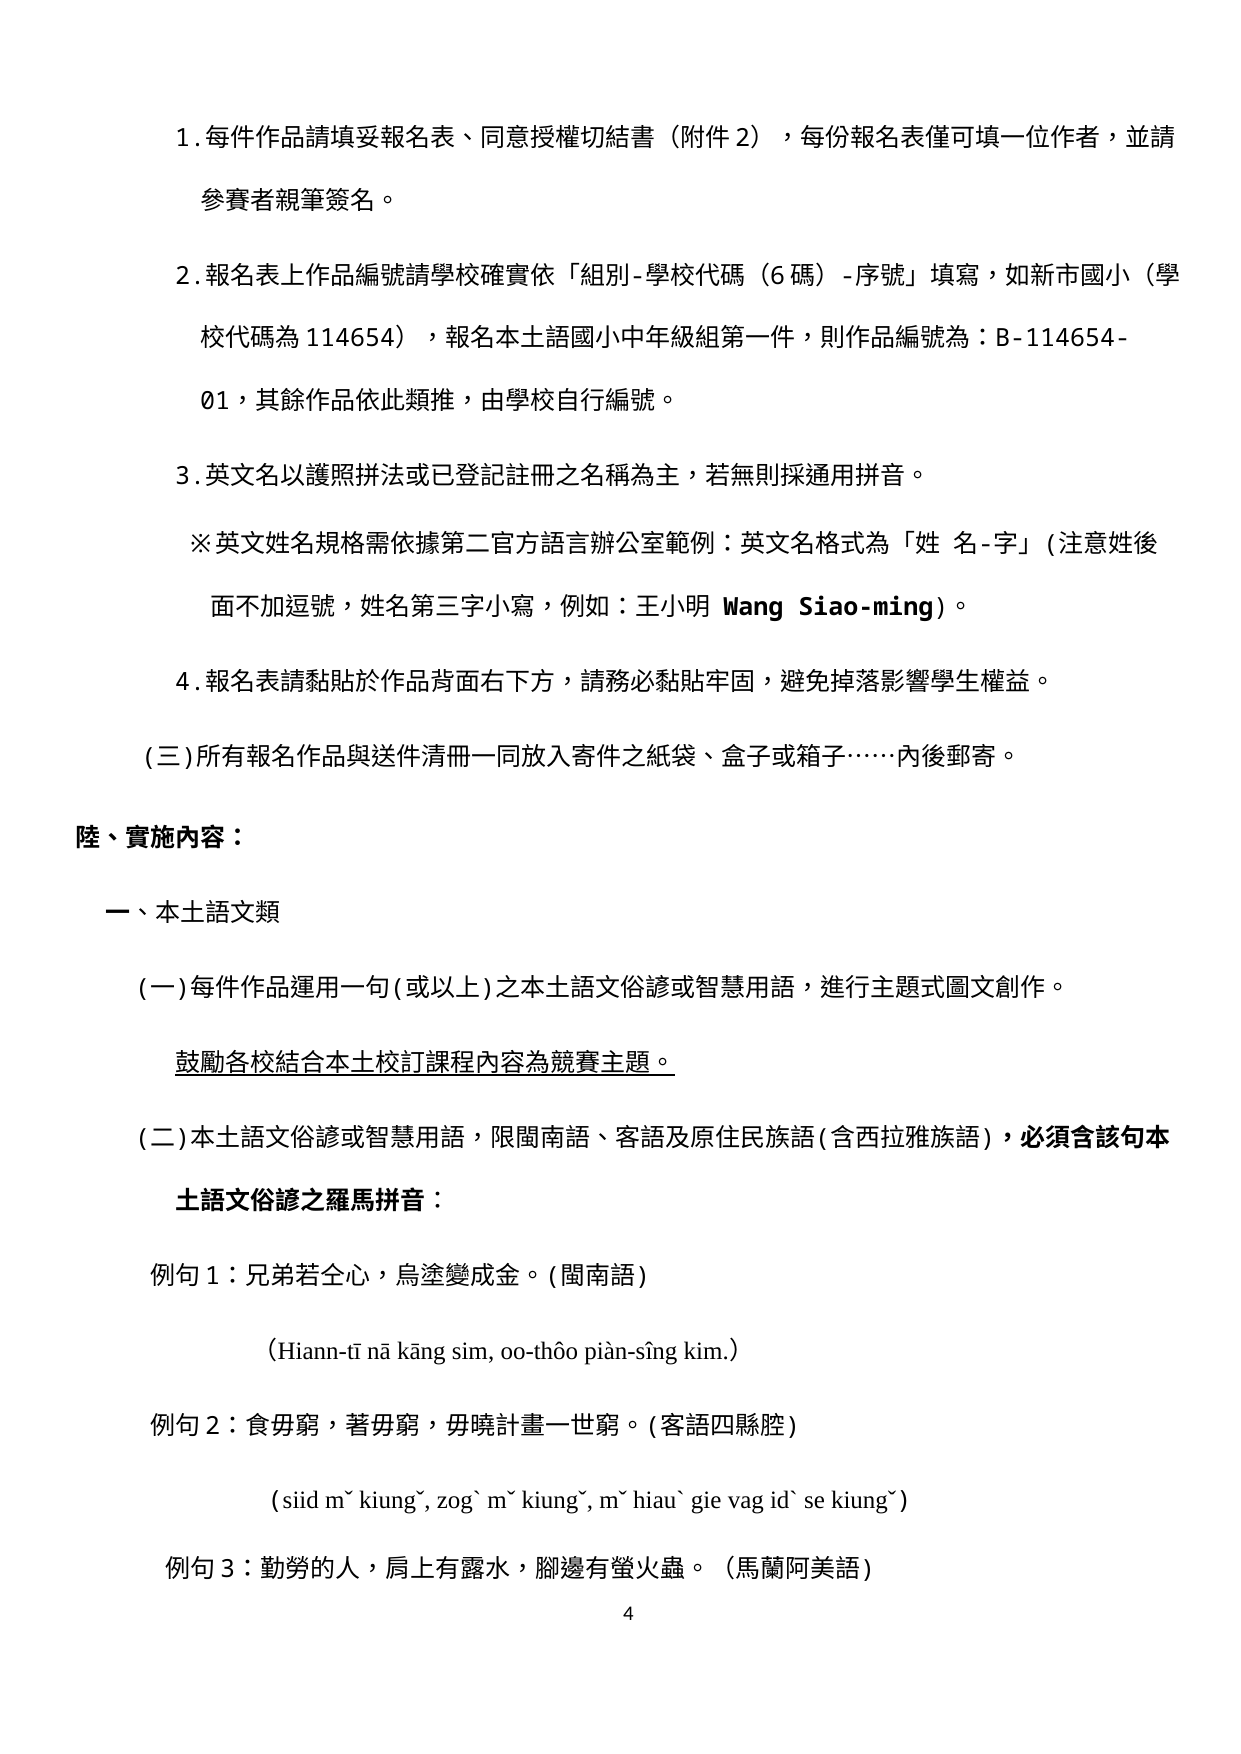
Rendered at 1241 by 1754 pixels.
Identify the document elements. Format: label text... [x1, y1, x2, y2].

text 例句2：食毋窮，著毋窮，毋曉計畫一世窮。(客語四縣腔) [75, 1382, 1181, 1444]
text 例句3：勤勞的人，肩上有露水，腳邊有螢火蟲。（馬蘭阿美語) [75, 1525, 1181, 1588]
text 陸、實施內容： [75, 794, 1181, 857]
text （Hiann-tī nā kāng sim, oo-thôo piàn-sîng kim.） [162, 1307, 1181, 1369]
text 例句1：兄弟若仝心，烏塗變成金。(閩南語) [75, 1232, 1181, 1294]
text (siid mˇ kiungˇ, zogˋ mˇ kiungˇ, mˇ hiauˋ gie vag idˋ se kiungˇ) [150, 1457, 1181, 1519]
text 2.報名表上作品編號請學校確實依「組別-學校代碼（6碼）-序號」填寫，如新市國小（學校代碼為114654），報名本土語國小中年級組第一件，則作品編號為：B-114654-01，其餘作品依此類推，由學校自行編號。 [175, 232, 1181, 419]
text ※英文姓名規格需依據第二官方語言辦公室範例：英文名格式為「姓 名-字」(注意姓後面不加逗號，姓名第三字小寫，例如：王小明 Wang Siao-ming)。 [186, 500, 1181, 625]
text 一、本土語文類 [75, 869, 1181, 932]
text (二)本土語文俗諺或智慧用語，限閩南語、客語及原住民族語(含西拉雅族語)，必須含該句本土語文俗諺之羅馬拼音： [75, 1094, 1181, 1219]
text 4.報名表請黏貼於作品背面右下方，請務必黏貼牢固，避免掉落影響學生權益。 [75, 638, 1181, 700]
text (一)每件作品運用一句(或以上)之本土語文俗諺或智慧用語，進行主題式圖文創作。 [75, 944, 1181, 1007]
text 1.每件作品請填妥報名表、同意授權切結書（附件2），每份報名表僅可填一位作者，並請參賽者親筆簽名。 [175, 94, 1181, 219]
text 3.英文名以護照拼法或已登記註冊之名稱為主，若無則採通用拼音。 [175, 432, 1181, 494]
text 鼓勵各校結合本土校訂課程內容為競賽主題。 [87, 1019, 1181, 1082]
text (三)所有報名作品與送件清冊一同放入寄件之紙袋、盒子或箱子……內後郵寄。 [81, 713, 1181, 775]
